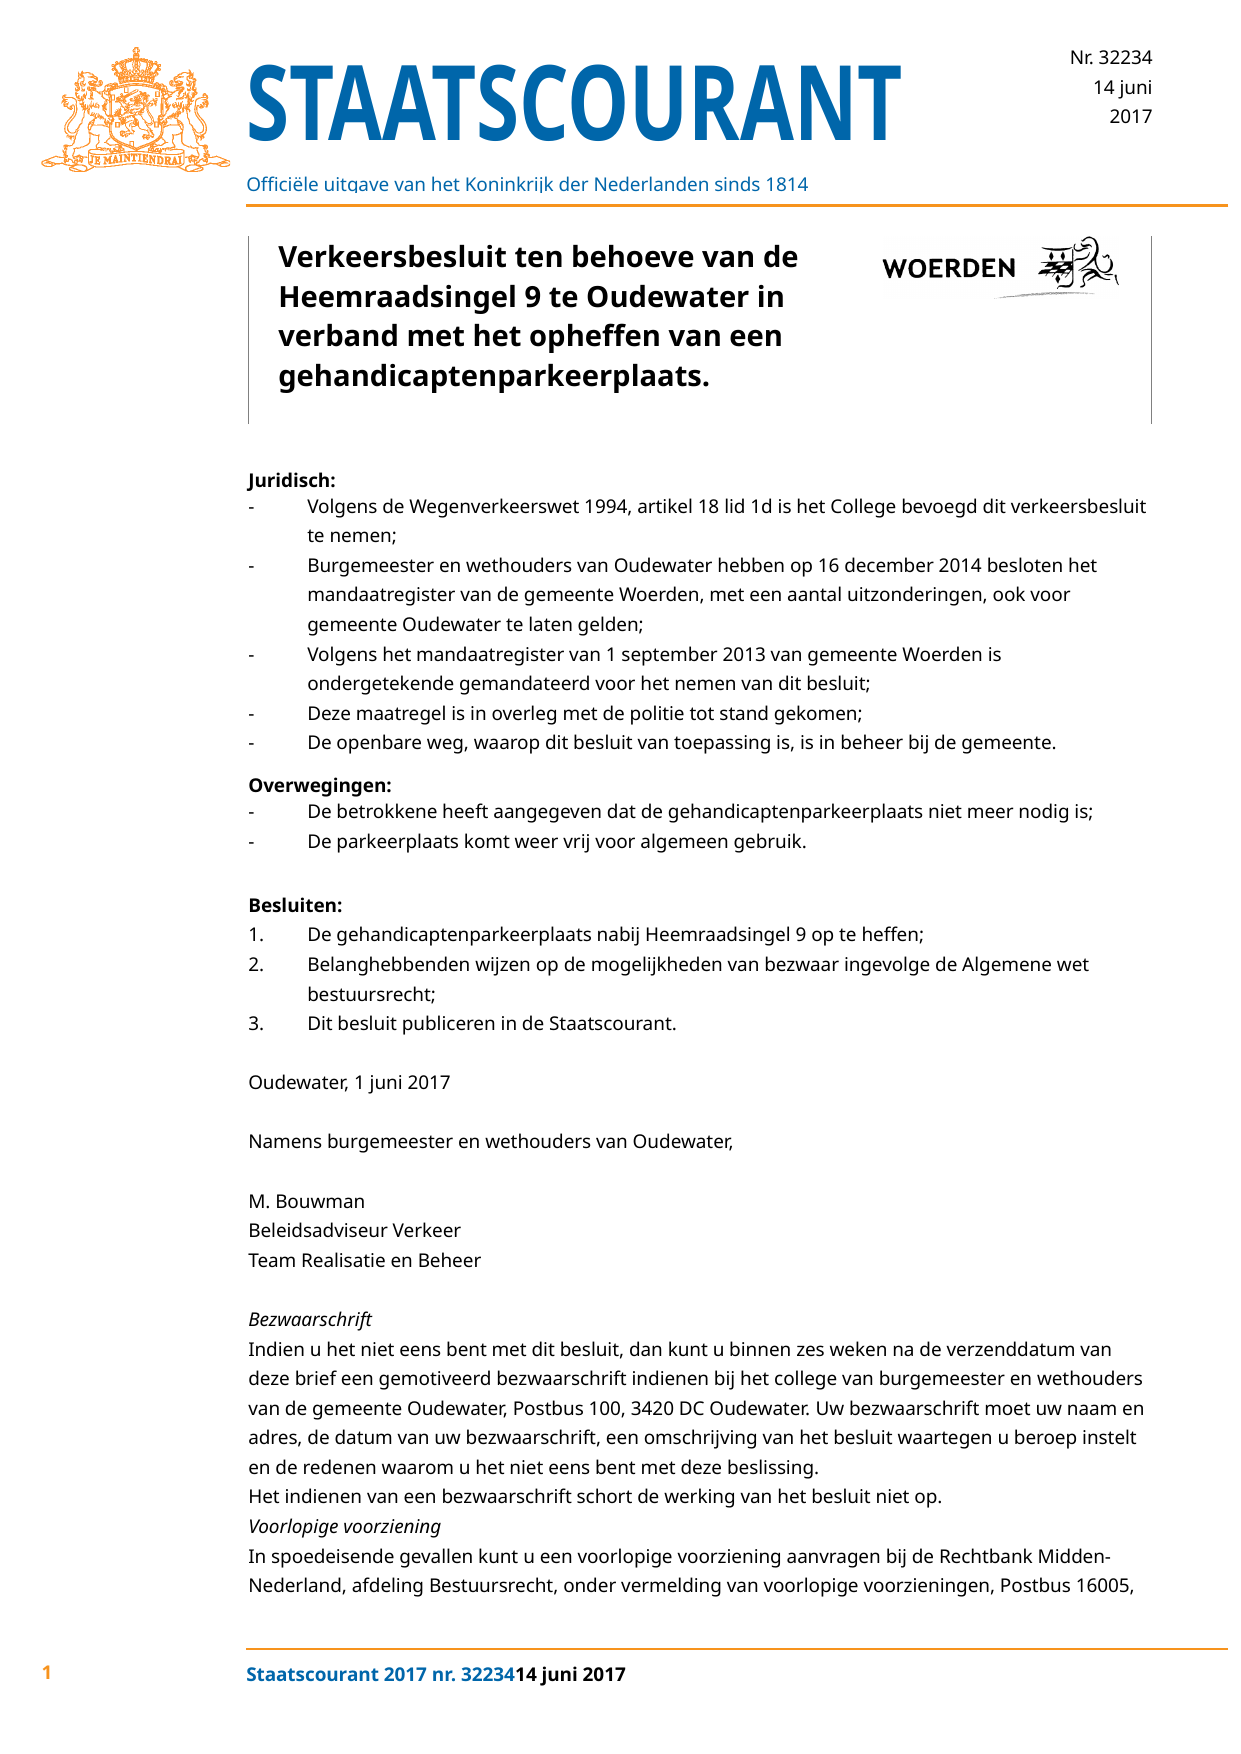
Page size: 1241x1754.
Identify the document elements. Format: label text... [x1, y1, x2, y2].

list De gehandicaptenparkeerplaats nabij Heemraadsingel 9 op te heffen; [248, 922, 1152, 947]
text Het indienen van een bezwaarschrift schort de werking van het besluit niet op. [248, 1484, 1152, 1509]
list Volgens de Wegenverkeerswet 1994, artikel 18 lid 1d is het College bevoegd dit verkeersbesluit te nemen; [248, 493, 1152, 548]
list Volgens het mandaatregister van 1 september 2013 van gemeente Woerden is ondergetekende gemandateerd voor het nemen van dit besluit; [248, 641, 1152, 696]
text Bezwaarschrift [248, 1306, 1152, 1332]
text Juridisch: [248, 467, 1152, 493]
text Overwegingen: [248, 773, 1152, 798]
table_header [850, 236, 1151, 424]
list Belanghebbenden wijzen op de mogelijkheden van bezwaar ingevolge de Algemene wet bestuursrecht; [248, 951, 1152, 1006]
list De parkeerplaats komt weer vrij voor algemeen gebruik. [248, 828, 1152, 854]
text In spoedeisende gevallen kunt u een voorlopige voorziening aanvragen bij de Rechtbank Midden-Nederland, afdeling Bestuursrecht, onder vermelding van voorlopige voorzieningen, Postbus 16005, [248, 1543, 1152, 1598]
text Besluiten: [248, 892, 1152, 918]
text Team Realisatie en Beheer [248, 1247, 1152, 1273]
text Beleidsadviseur Verkeer [248, 1217, 1152, 1243]
text Voorlopige voorziening [248, 1513, 1152, 1539]
list De betrokkene heeft aangegeven dat de gehandicaptenparkeerplaats niet meer nodig is; [248, 798, 1152, 824]
text Oudewater, 1 juni 2017 [248, 1069, 1152, 1095]
text M. Bouwman [248, 1188, 1152, 1213]
text Namens burgemeester en wethouders van Oudewater, [248, 1129, 1152, 1154]
list Deze maatregel is in overleg met de politie tot stand gekomen; [248, 700, 1152, 726]
list Burgemeester en wethouders van Oudewater hebben op 16 december 2014 besloten het mandaatregister van de gemeente Woerden, met een aantal uitzonderingen, ook voor gemeente Oudewater te laten gelden; [248, 552, 1152, 637]
list De openbare weg, waarop dit besluit van toepassing is, is in beheer bij de gemeente. [248, 729, 1152, 755]
table_header Verkeersbesluit ten behoeve van de Heemraadsingel 9 te Oudewater in verband met het opheffen van een gehandicaptenparkeerplaats. [249, 236, 850, 424]
text Indien u het niet eens bent met dit besluit, dan kunt u binnen zes weken na de verzenddatum van deze brief een gemotiveerd bezwaarschrift indienen bij het college van burgemeester en wethouders van de gemeente Oudewater, Postbus 100, 3420 DC Oudewater. Uw bezwaarschrift moet uw naam en adres, de datum van uw bezwaarschrift, een omschrijving van het besluit waartegen u beroep instelt en de redenen waarom u het niet eens bent met deze beslissing. [248, 1336, 1152, 1480]
picture [882, 236, 1119, 299]
picture [41, 47, 231, 172]
list Dit besluit publiceren in de Staatscourant. [248, 1010, 1152, 1036]
